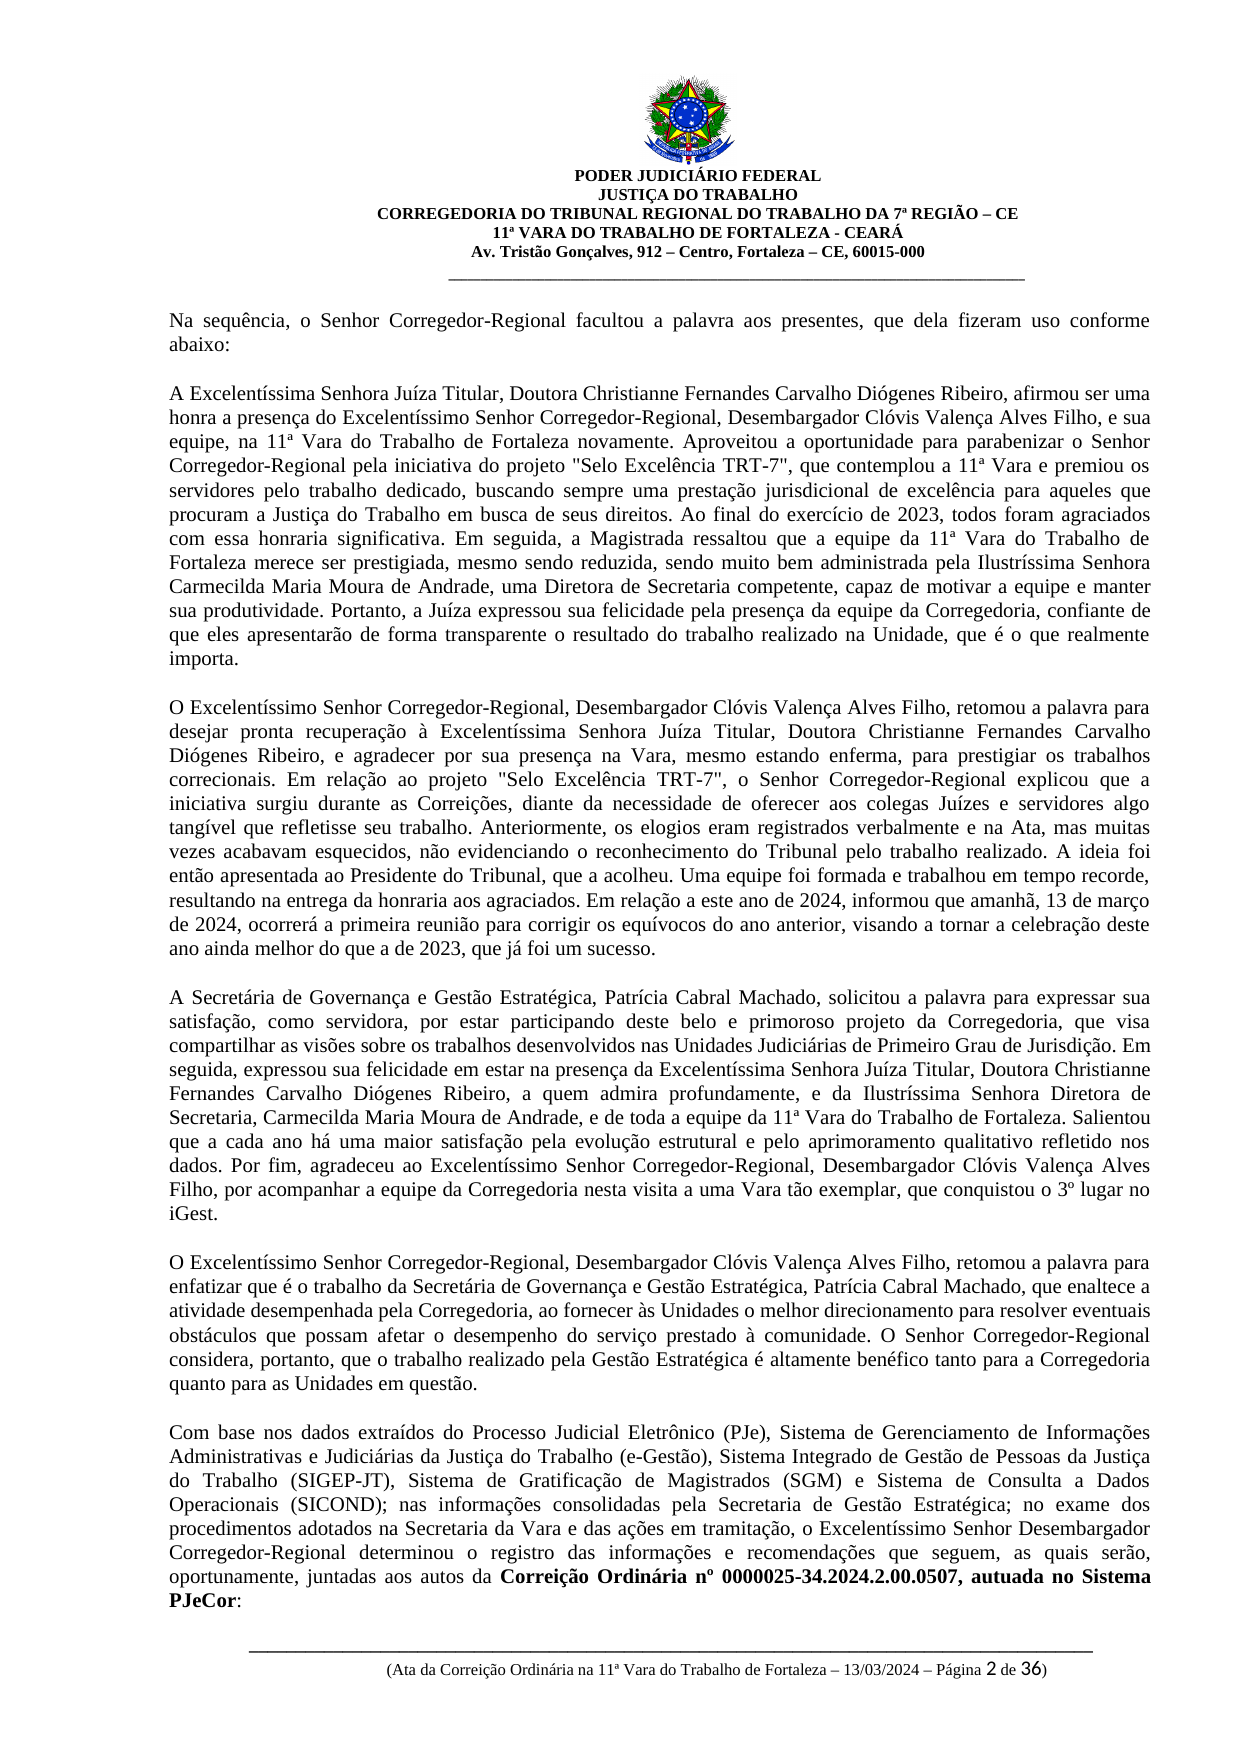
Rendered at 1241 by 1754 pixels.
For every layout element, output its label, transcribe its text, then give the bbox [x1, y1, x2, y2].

text O Excelentíssimo Senhor Corregedor-Regional, Desembargador Clóvis Valença Alves Filho, retomou a palavra para enfatizar que é o trabalho da Secretária de Governança e Gestão Estratégica, Patrícia Cabral Machado, que enaltece a atividade desempenhada pela Corregedoria, ao fornecer às Unidades o melhor direcionamento para resolver eventuais obstáculos que possam afetar o desempenho do serviço prestado à comunidade. O Senhor Corregedor-Regional considera, portanto, que o trabalho realizado pela Gestão Estratégica é altamente benéfico tanto para a Corregedoria quanto para as Unidades em questão. [169, 1250, 1152, 1395]
text Na sequência, o Senhor Corregedor-Regional facultou a palavra aos presentes, que dela fizeram uso conforme abaixo: [169, 308, 1152, 356]
text Com base nos dados extraídos do Processo Judicial Eletrônico (PJe), Sistema de Gerenciamento de Informações Administrativas e Judiciárias da Justiça do Trabalho (e-Gestão), Sistema Integrado de Gestão de Pessoas da Justiça do Trabalho (SIGEP-JT), Sistema de Gratificação de Magistrados (SGM) e Sistema de Consulta a Dados Operacionais (SICOND); nas informações consolidadas pela Secretaria de Gestão Estratégica; no exame dos procedimentos adotados na Secretaria da Vara e das ações em tramitação, o Excelentíssimo Senhor Desembargador Corregedor-Regional determinou o registro das informações e recomendações que seguem, as quais serão, oportunamente, juntadas aos autos da Correição Ordinária nº 0000025-34.2024.2.00.0507, autuada no Sistema PJeCor: [169, 1420, 1152, 1612]
text A Excelentíssima Senhora Juíza Titular, Doutora Christianne Fernandes Carvalho Diógenes Ribeiro, afirmou ser uma honra a presença do Excelentíssimo Senhor Corregedor-Regional, Desembargador Clóvis Valença Alves Filho, e sua equipe, na 11ª Vara do Trabalho de Fortaleza novamente. Aproveitou a oportunidade para parabenizar o Senhor Corregedor-Regional pela iniciativa do projeto "Selo Excelência TRT-7", que contemplou a 11ª Vara e premiou os servidores pelo trabalho dedicado, buscando sempre uma prestação jurisdicional de excelência para aqueles que procuram a Justiça do Trabalho em busca de seus direitos. Ao final do exercício de 2023, todos foram agraciados com essa honraria significativa. Em seguida, a Magistrada ressaltou que a equipe da 11ª Vara do Trabalho de Fortaleza merece ser prestigiada, mesmo sendo reduzida, sendo muito bem administrada pela Ilustríssima Senhora Carmecilda Maria Moura de Andrade, uma Diretora de Secretaria competente, capaz de motivar a equipe e manter sua produtividade. Portanto, a Juíza expressou sua felicidade pela presença da equipe da Corregedoria, confiante de que eles apresentarão de forma transparente o resultado do trabalho realizado na Unidade, que é o que realmente importa. [169, 381, 1152, 670]
text O Excelentíssimo Senhor Corregedor-Regional, Desembargador Clóvis Valença Alves Filho, retomou a palavra para desejar pronta recuperação à Excelentíssima Senhora Juíza Titular, Doutora Christianne Fernandes Carvalho Diógenes Ribeiro, e agradecer por sua presença na Vara, mesmo estando enferma, para prestigiar os trabalhos correcionais. Em relação ao projeto "Selo Excelência TRT-7", o Senhor Corregedor-Regional explicou que a iniciativa surgiu durante as Correições, diante da necessidade de oferecer aos colegas Juízes e servidores algo tangível que refletisse seu trabalho. Anteriormente, os elogios eram registrados verbalmente e na Ata, mas muitas vezes acabavam esquecidos, não evidenciando o reconhecimento do Tribunal pelo trabalho realizado. A ideia foi então apresentada ao Presidente do Tribunal, que a acolheu. Uma equipe foi formada e trabalhou em tempo recorde, resultando na entrega da honraria aos agraciados. Em relação a este ano de 2024, informou que amanhã, 13 de março de 2024, ocorrerá a primeira reunião para corrigir os equívocos do ano anterior, visando a tornar a celebração deste ano ainda melhor do que a de 2023, que já foi um sucesso. [169, 695, 1152, 960]
text A Secretária de Governança e Gestão Estratégica, Patrícia Cabral Machado, solicitou a palavra para expressar sua satisfação, como servidora, por estar participando deste belo e primoroso projeto da Corregedoria, que visa compartilhar as visões sobre os trabalhos desenvolvidos nas Unidades Judiciárias de Primeiro Grau de Jurisdição. Em seguida, expressou sua felicidade em estar na presença da Excelentíssima Senhora Juíza Titular, Doutora Christianne Fernandes Carvalho Diógenes Ribeiro, a quem admira profundamente, e da Ilustríssima Senhora Diretora de Secretaria, Carmecilda Maria Moura de Andrade, e de toda a equipe da 11ª Vara do Trabalho de Fortaleza. Salientou que a cada ano há uma maior satisfação pela evolução estrutural e pelo aprimoramento qualitativo refletido nos dados. Por fim, agradeceu ao Excelentíssimo Senhor Corregedor-Regional, Desembargador Clóvis Valença Alves Filho, por acompanhar a equipe da Corregedoria nesta visita a uma Vara tão exemplar, que conquistou o 3º lugar no iGest. [169, 985, 1152, 1225]
picture [639, 73, 737, 166]
